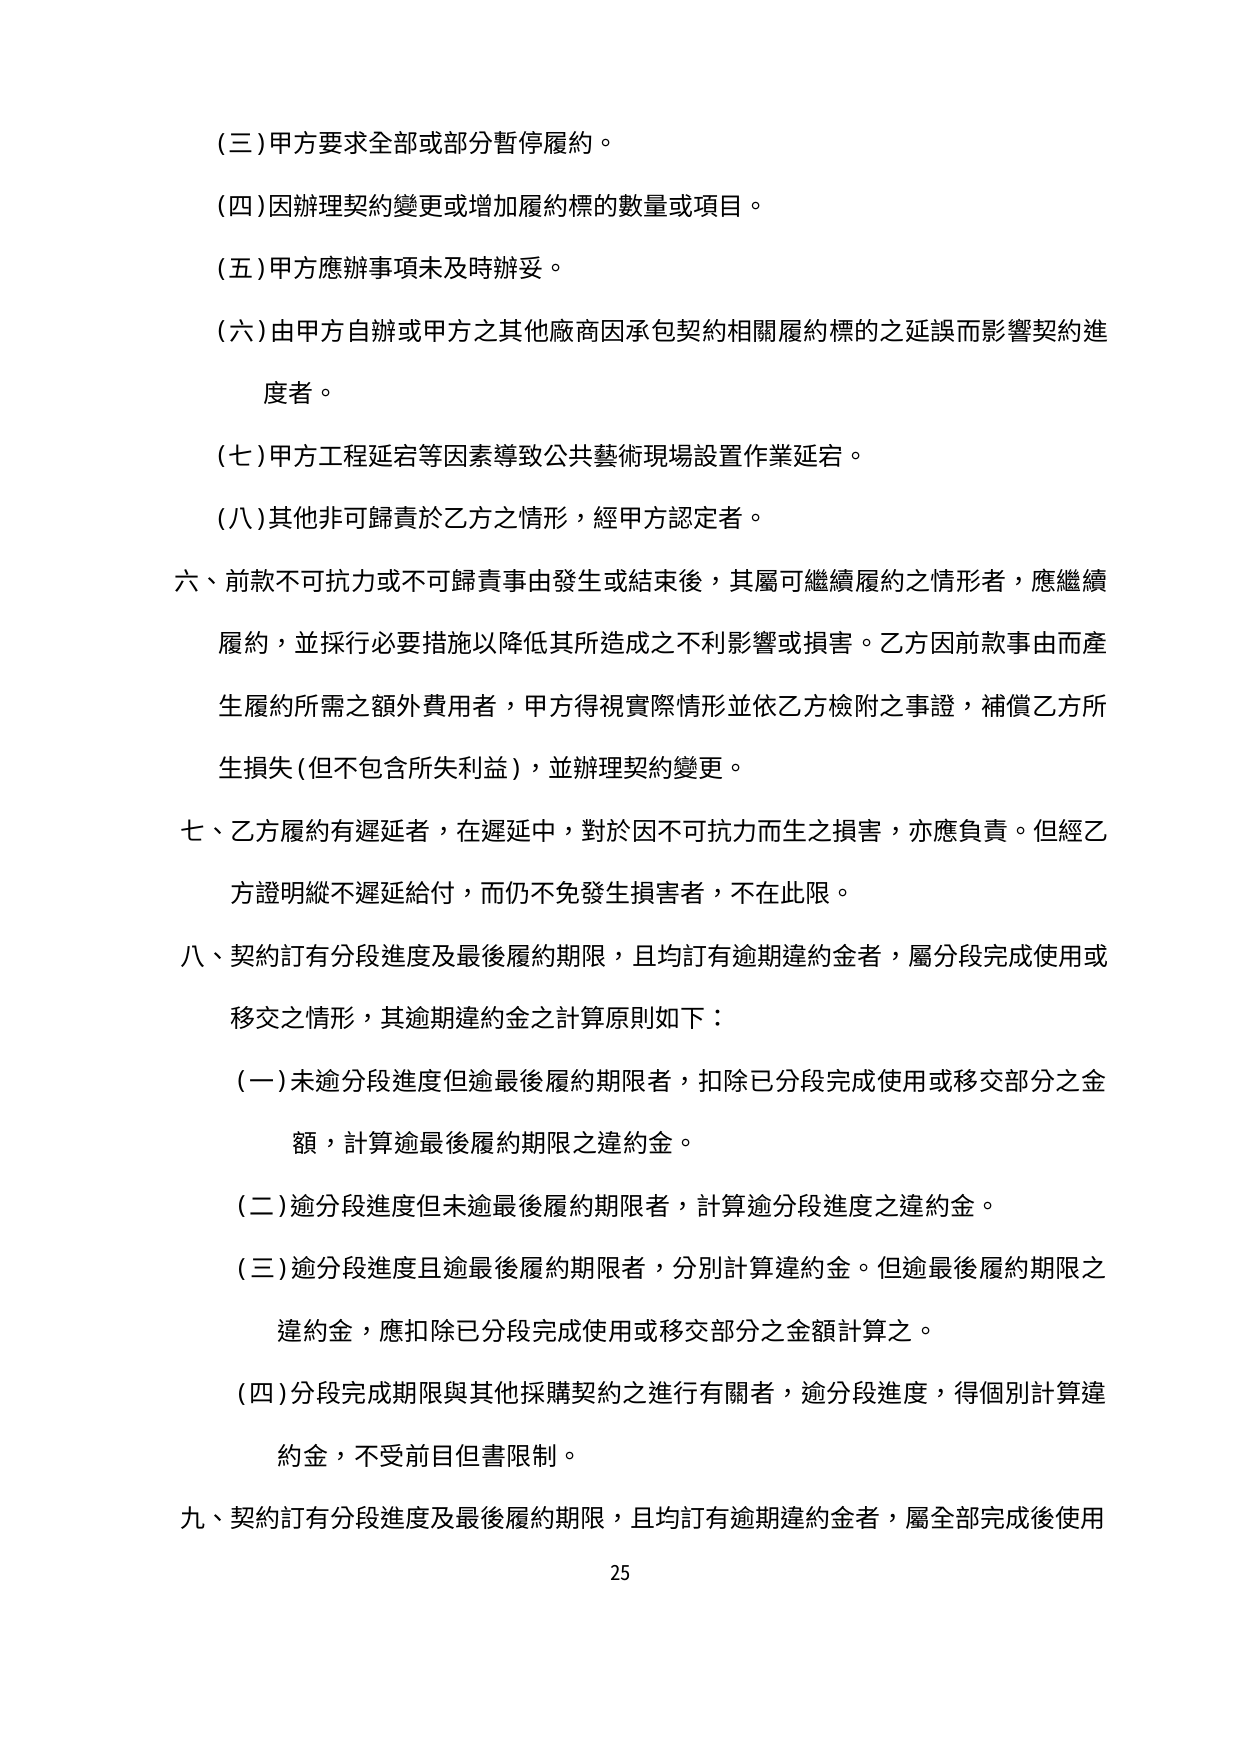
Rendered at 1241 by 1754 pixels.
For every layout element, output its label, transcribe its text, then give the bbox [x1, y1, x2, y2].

text (三)甲方要求全部或部分暫停履約。 [213, 100, 1110, 163]
text (六)由甲方自辦或甲方之其他廠商因承包契約相關履約標的之延誤而影響契約進度者。 [213, 288, 1110, 413]
text 九、契約訂有分段進度及最後履約期限，且均訂有逾期違約金者，屬全部完成後使用 [180, 1475, 1110, 1538]
text (七)甲方工程延宕等因素導致公共藝術現場設置作業延宕。 [213, 413, 1110, 475]
text (四)分段完成期限與其他採購契約之進行有關者，逾分段進度，得個別計算違約金，不受前目但書限制。 [218, 1350, 1108, 1475]
text (五)甲方應辦事項未及時辦妥。 [213, 225, 1110, 288]
text 七、乙方履約有遲延者，在遲延中，對於因不可抗力而生之損害，亦應負責。但經乙方證明縱不遲延給付，而仍不免發生損害者，不在此限。 [180, 788, 1110, 913]
text 六、前款不可抗力或不可歸責事由發生或結束後，其屬可繼續履約之情形者，應繼續履約，並採行必要措施以降低其所造成之不利影響或損害。乙方因前款事由而產生履約所需之額外費用者，甲方得視實際情形並依乙方檢附之事證，補償乙方所生損失(但不包含所失利益)，並辦理契約變更。 [174, 538, 1110, 788]
text (三)逾分段進度且逾最後履約期限者，分別計算違約金。但逾最後履約期限之違約金，應扣除已分段完成使用或移交部分之金額計算之。 [218, 1225, 1108, 1350]
text 八、契約訂有分段進度及最後履約期限，且均訂有逾期違約金者，屬分段完成使用或移交之情形，其逾期違約金之計算原則如下： [180, 913, 1110, 1038]
text (四)因辦理契約變更或增加履約標的數量或項目。 [213, 163, 1110, 225]
text (八)其他非可歸責於乙方之情形，經甲方認定者。 [213, 475, 1110, 538]
text (二)逾分段進度但未逾最後履約期限者，計算逾分段進度之違約金。 [218, 1163, 1108, 1225]
text (一)未逾分段進度但逾最後履約期限者，扣除已分段完成使用或移交部分之金額，計算逾最後履約期限之違約金。 [233, 1038, 1108, 1163]
